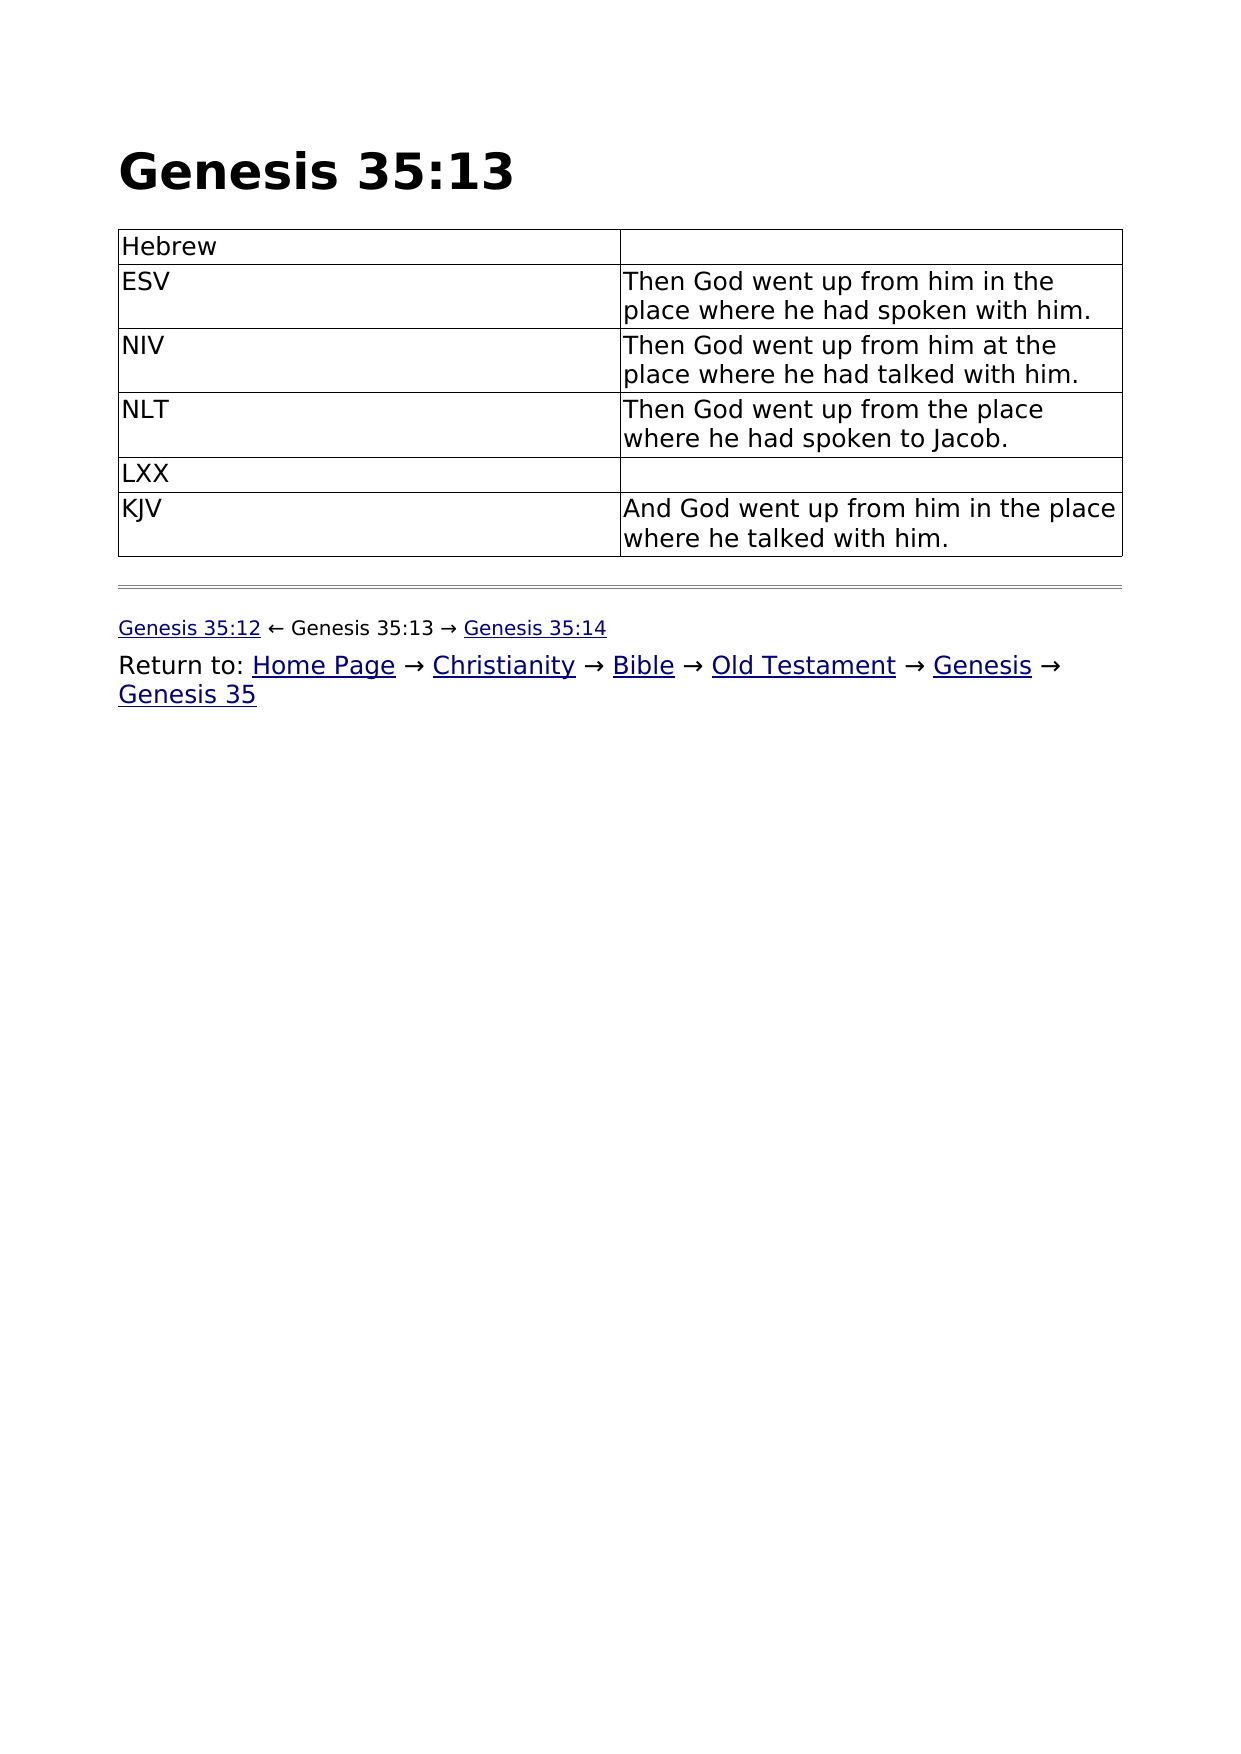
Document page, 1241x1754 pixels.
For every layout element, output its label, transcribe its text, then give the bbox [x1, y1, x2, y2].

table_cell Then God went up from him at the place where he had talked with him. [621, 329, 1122, 392]
table_header [621, 230, 1122, 264]
table_cell ESV [119, 265, 620, 328]
table_cell NLT [119, 393, 620, 457]
subtitle Genesis 35:13 [118, 143, 1122, 201]
table_cell And God went up from him in the place where he talked with him. [621, 493, 1122, 556]
table_header Hebrew [119, 230, 620, 264]
table_cell NIV [119, 329, 620, 392]
table_cell Then God went up from the place where he had spoken to Jacob. [621, 393, 1122, 457]
text Return to: Home Page → Christianity → Bible → Old Testament → Genesis → Genesis 35 [118, 651, 1122, 709]
text Genesis 35:12 ← Genesis 35:13 → Genesis 35:14 [118, 617, 1122, 651]
table_cell KJV [119, 493, 620, 556]
table_cell Then God went up from him in the place where he had spoken with him. [621, 265, 1122, 328]
table_cell [621, 458, 1122, 492]
table_cell LXX [119, 458, 620, 492]
